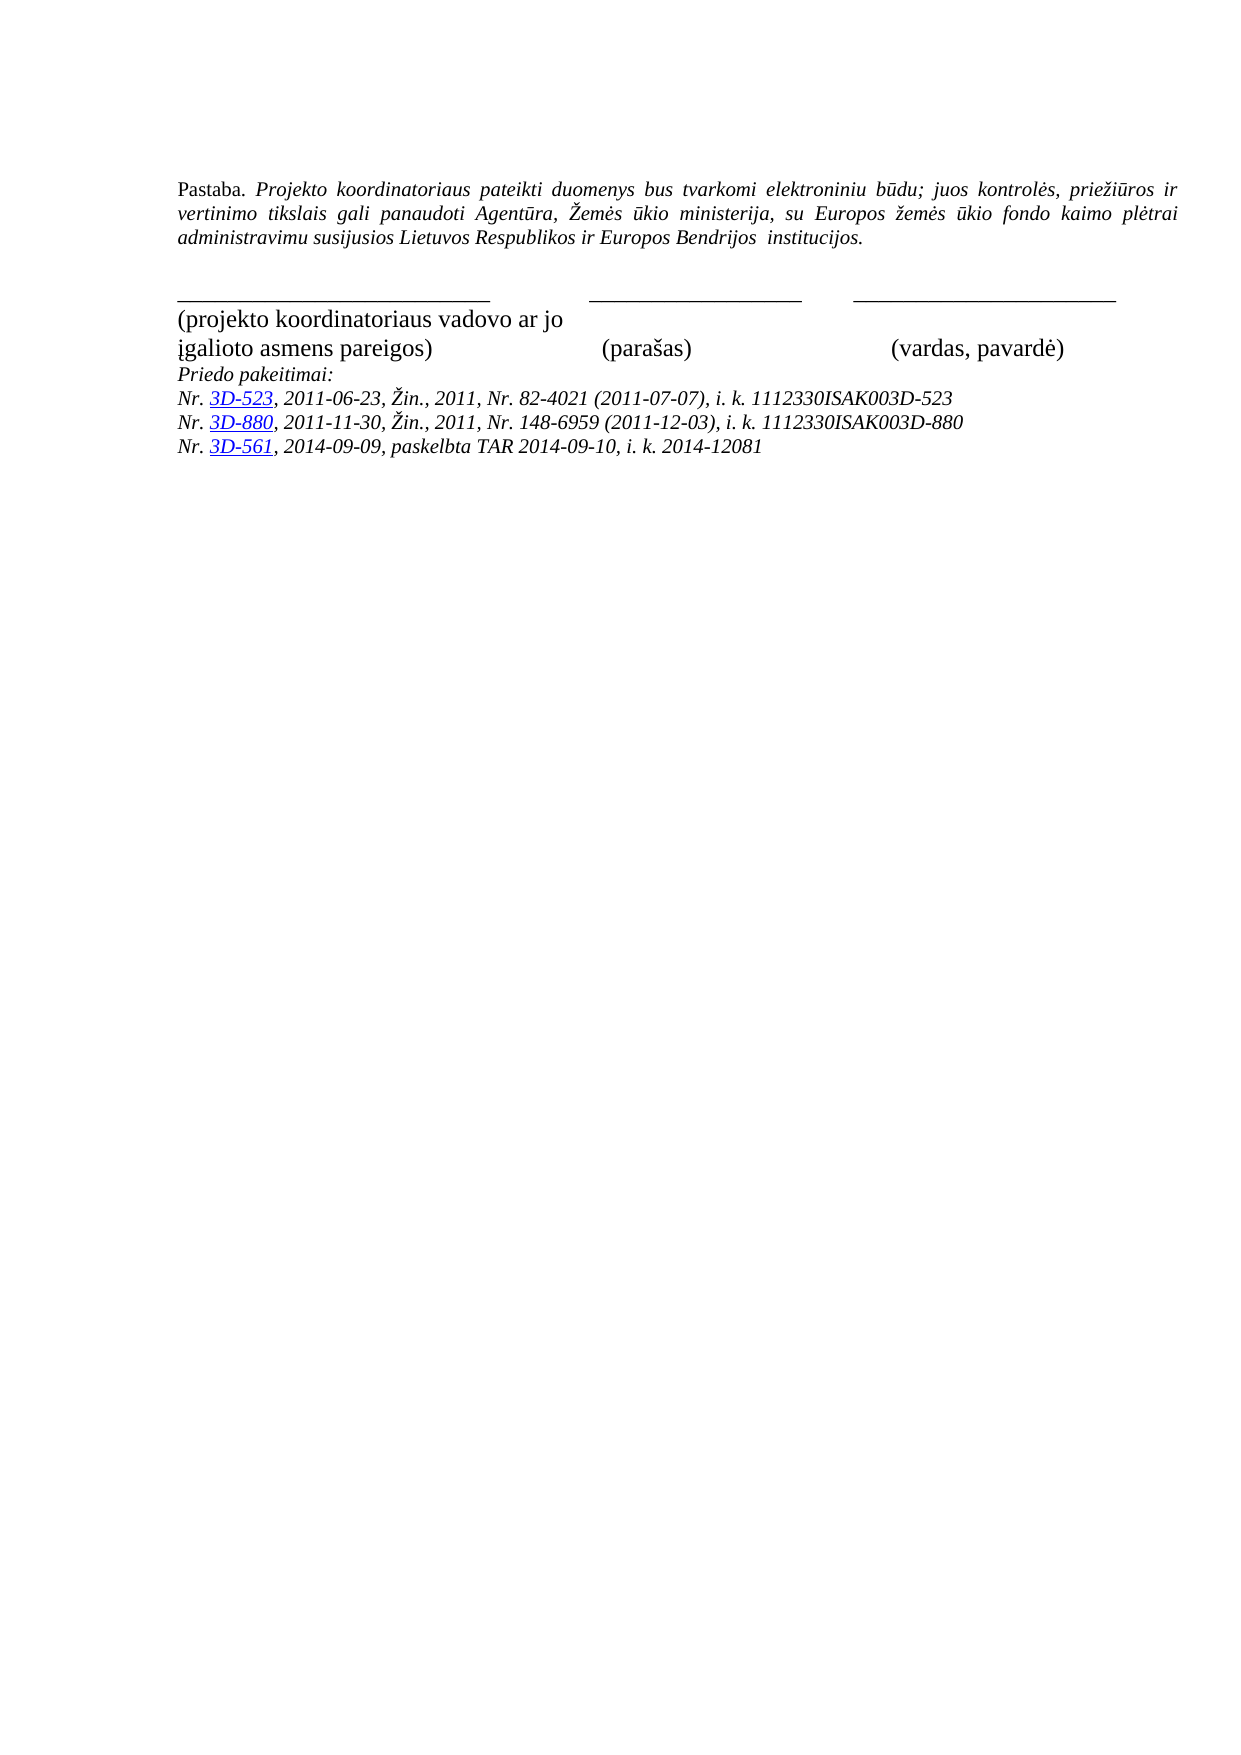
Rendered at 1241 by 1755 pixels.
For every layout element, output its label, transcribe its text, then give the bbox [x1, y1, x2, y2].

text Nr. 3D-880, 2011-11-30, Žin., 2011, Nr. 148-6959 (2011-12-03), i. k. 1112330ISAK003D-880 [177, 410, 1181, 434]
text Nr. 3D-523, 2011-06-23, Žin., 2011, Nr. 82-4021 (2011-07-07), i. k. 1112330ISAK003D-523 [177, 386, 1181, 410]
text Nr. 3D-561, 2014-09-09, paskelbta TAR 2014-09-10, i. k. 2014-12081 [177, 434, 1181, 458]
text Priedo pakeitimai: [177, 362, 1181, 386]
text įgalioto asmens pareigos) (parašas) (vardas, pavardė) [177, 333, 1181, 362]
text _________________________ _________________ _____________________ [177, 276, 1181, 304]
text Pastaba. Projekto koordinatoriaus pateikti duomenys bus tvarkomi elektroniniu būdu; juos kontrolės, priežiūros ir vertinimo tikslais gali panaudoti Agentūra, Žemės ūkio ministerija, su Europos žemės ūkio fondo kaimo plėtrai administravimu susijusios Lietuvos Respublikos ir Europos Bendrijos institucijos. [177, 177, 1181, 249]
text (projekto koordinatoriaus vadovo ar jo [177, 304, 1181, 333]
